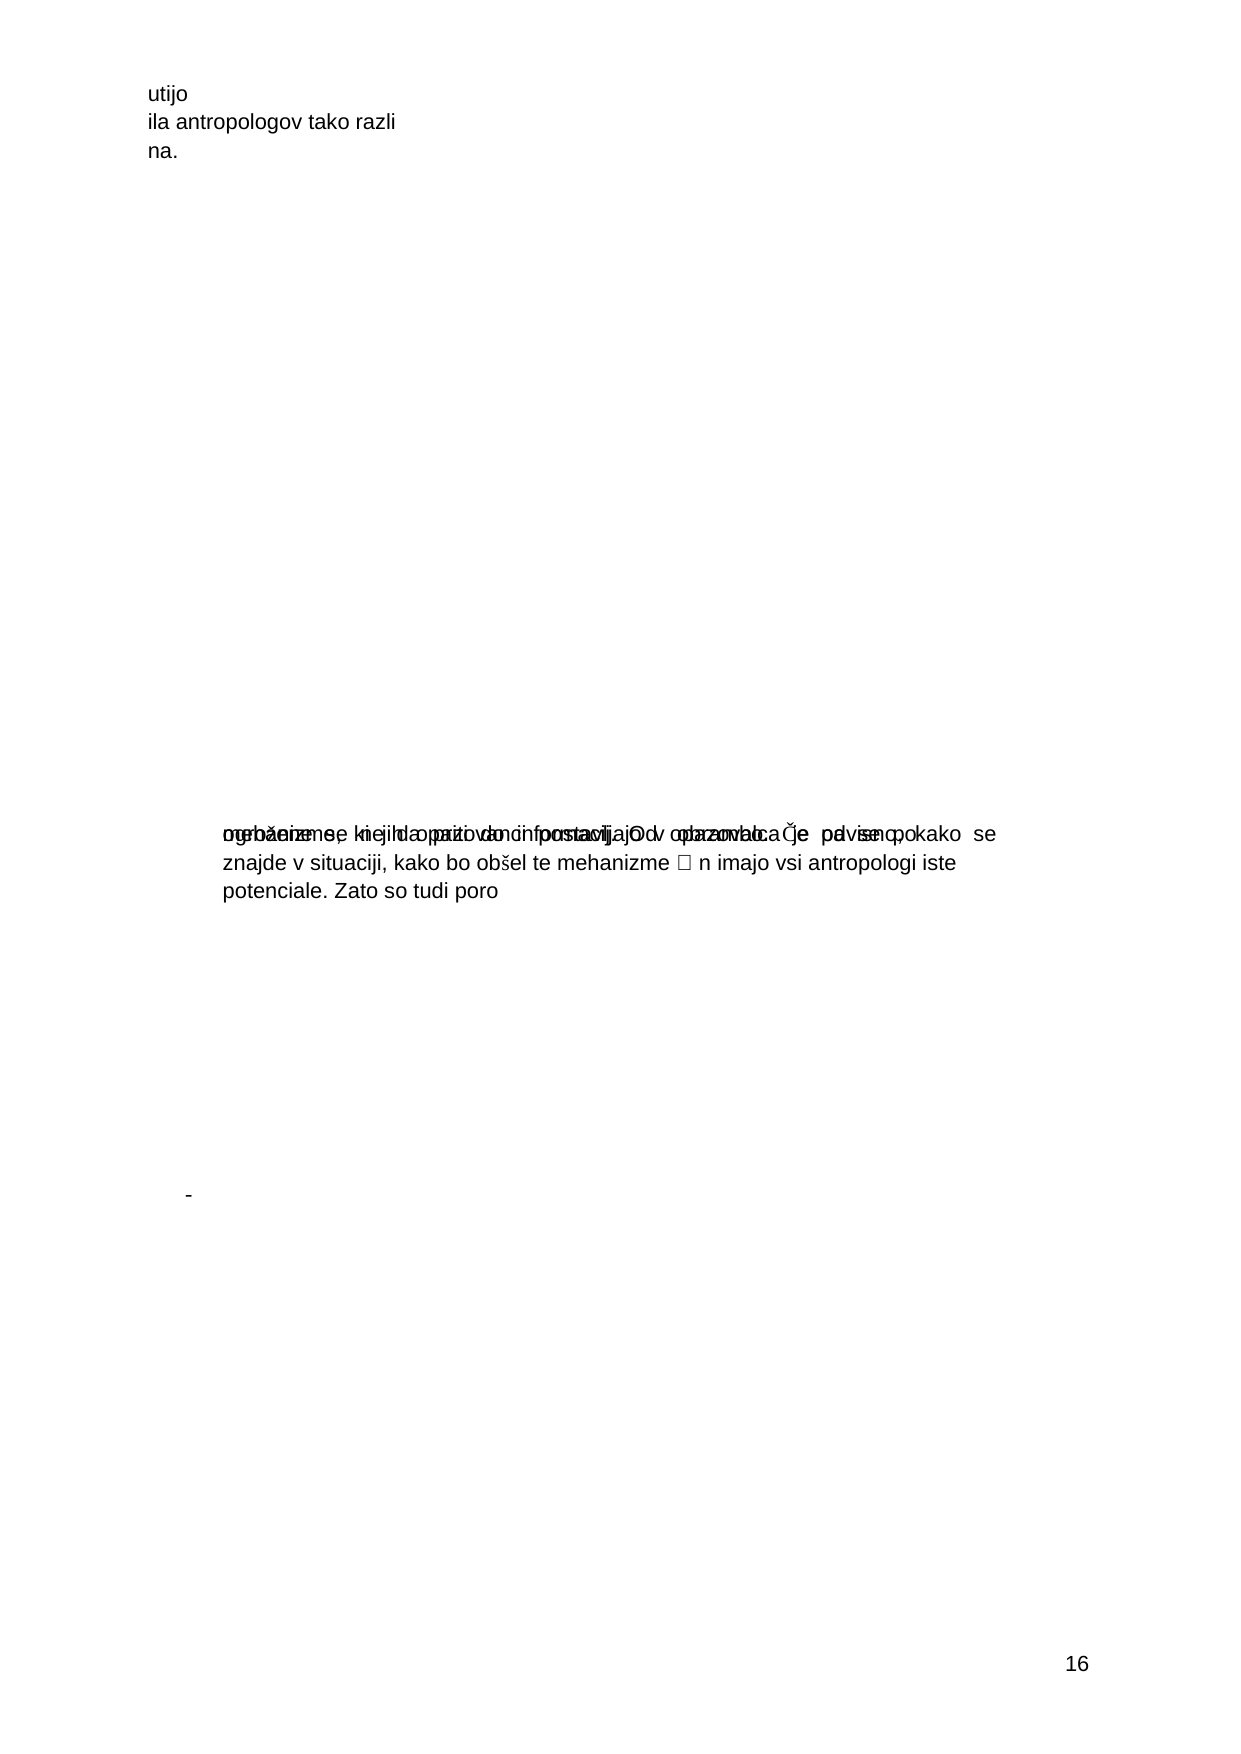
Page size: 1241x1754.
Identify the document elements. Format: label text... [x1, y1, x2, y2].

text - [185, 1181, 196, 1206]
text utijo [148, 78, 1093, 107]
text znajde v situaciji, kako bo obšel te mehanizme  n imajo vsi antropologi iste [222, 847, 1120, 876]
text ogrožene se ne da priti do informacij. Od opazovalca je odvisno, kako se [222, 818, 1120, 847]
text 16 [1065, 1651, 1098, 1676]
text potenciale. Zato so tudi poro [222, 876, 1120, 904]
text na. [148, 135, 1093, 164]
text ila antropologov tako razli [148, 107, 1093, 135]
